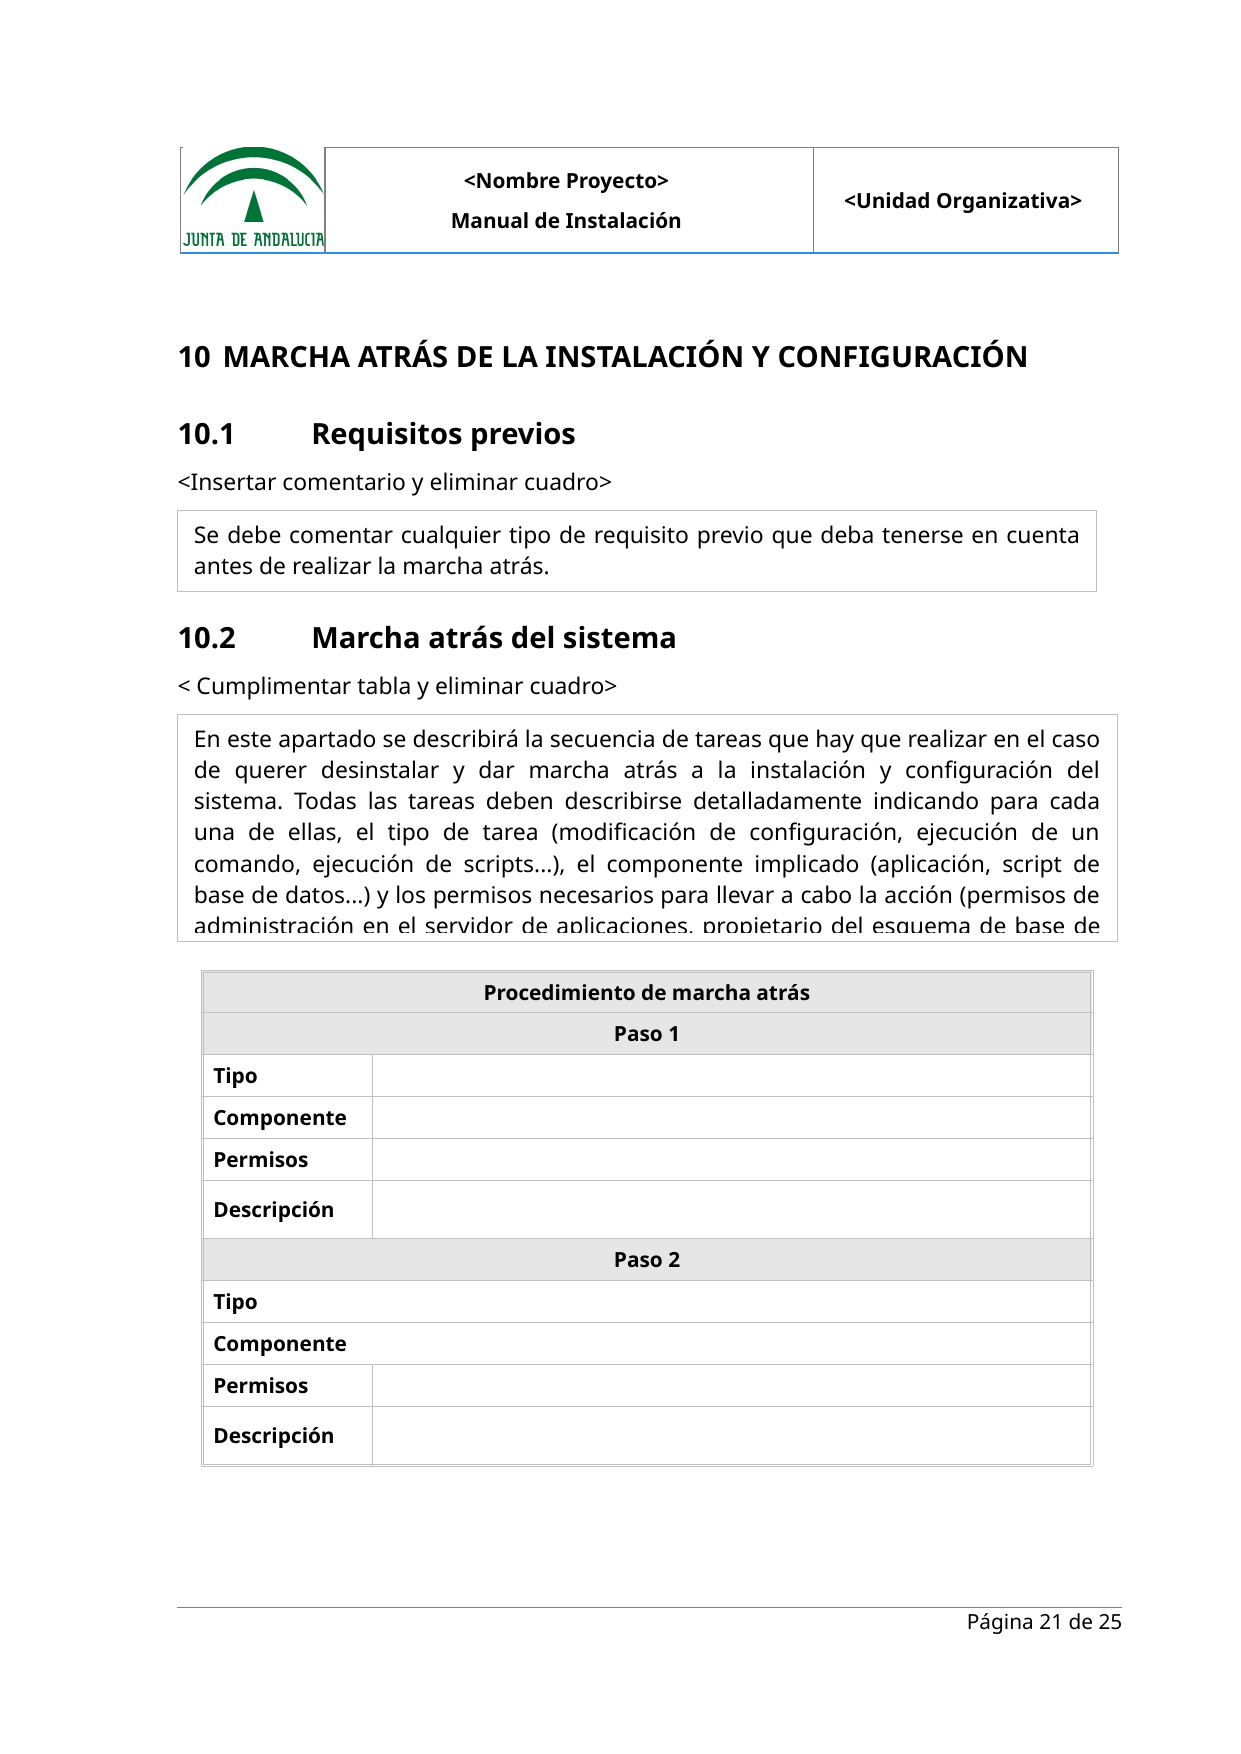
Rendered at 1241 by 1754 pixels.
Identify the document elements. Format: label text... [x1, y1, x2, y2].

table_cell Componente [204, 1323, 372, 1364]
table_cell Tipo [204, 1281, 372, 1322]
table_cell Descripción [204, 1181, 372, 1238]
table_cell Tipo [204, 1055, 372, 1096]
table_cell [373, 1323, 1090, 1364]
text Se debe comentar cualquier tipo de requisito previo que deba tenerse en cuenta antes de realizar la marcha atrás. [194, 519, 1080, 581]
table_header Procedimiento de marcha atrás [204, 973, 1090, 1012]
table_cell [373, 1097, 1090, 1138]
text En este apartado se describirá la secuencia de tareas que hay que realizar en el caso de querer desinstalar y dar marcha atrás a la instalación y configuración del sistema. Todas las tareas deben describirse detalladamente indicando para cada una de ellas, el tipo de tarea (modificación de configuración, ejecución de un comando, ejecución de scripts...), el componente implicado (aplicación, script de base de datos...) y los permisos necesarios para llevar a cabo la acción (permisos de administración en el servidor de aplicaciones, propietario del esquema de base de datos...). [194, 722, 1101, 932]
table_cell [373, 1139, 1090, 1180]
table_cell Componente [204, 1097, 372, 1138]
picture [183, 147, 324, 246]
table_cell [373, 1365, 1090, 1406]
table_cell Paso 1 [204, 1013, 1090, 1054]
table_cell [373, 1407, 1090, 1464]
table_cell [373, 1055, 1090, 1096]
table_cell Permisos [204, 1365, 372, 1406]
text < Cumplimentar tabla y eliminar cuadro> [177, 670, 1122, 701]
table_cell [373, 1181, 1090, 1238]
subtitle Requisitos previos [177, 414, 1122, 453]
table_cell Paso 2 [204, 1239, 1090, 1280]
text <Insertar comentario y eliminar cuadro> [177, 466, 1122, 497]
table_cell [373, 1281, 1090, 1322]
table_cell Descripción [204, 1407, 372, 1464]
table_cell Permisos [204, 1139, 372, 1180]
subtitle MARCHA ATRÁS DE LA INSTALACIÓN Y CONFIGURACIÓN [177, 336, 1122, 376]
subtitle Marcha atrás del sistema [177, 617, 1122, 657]
